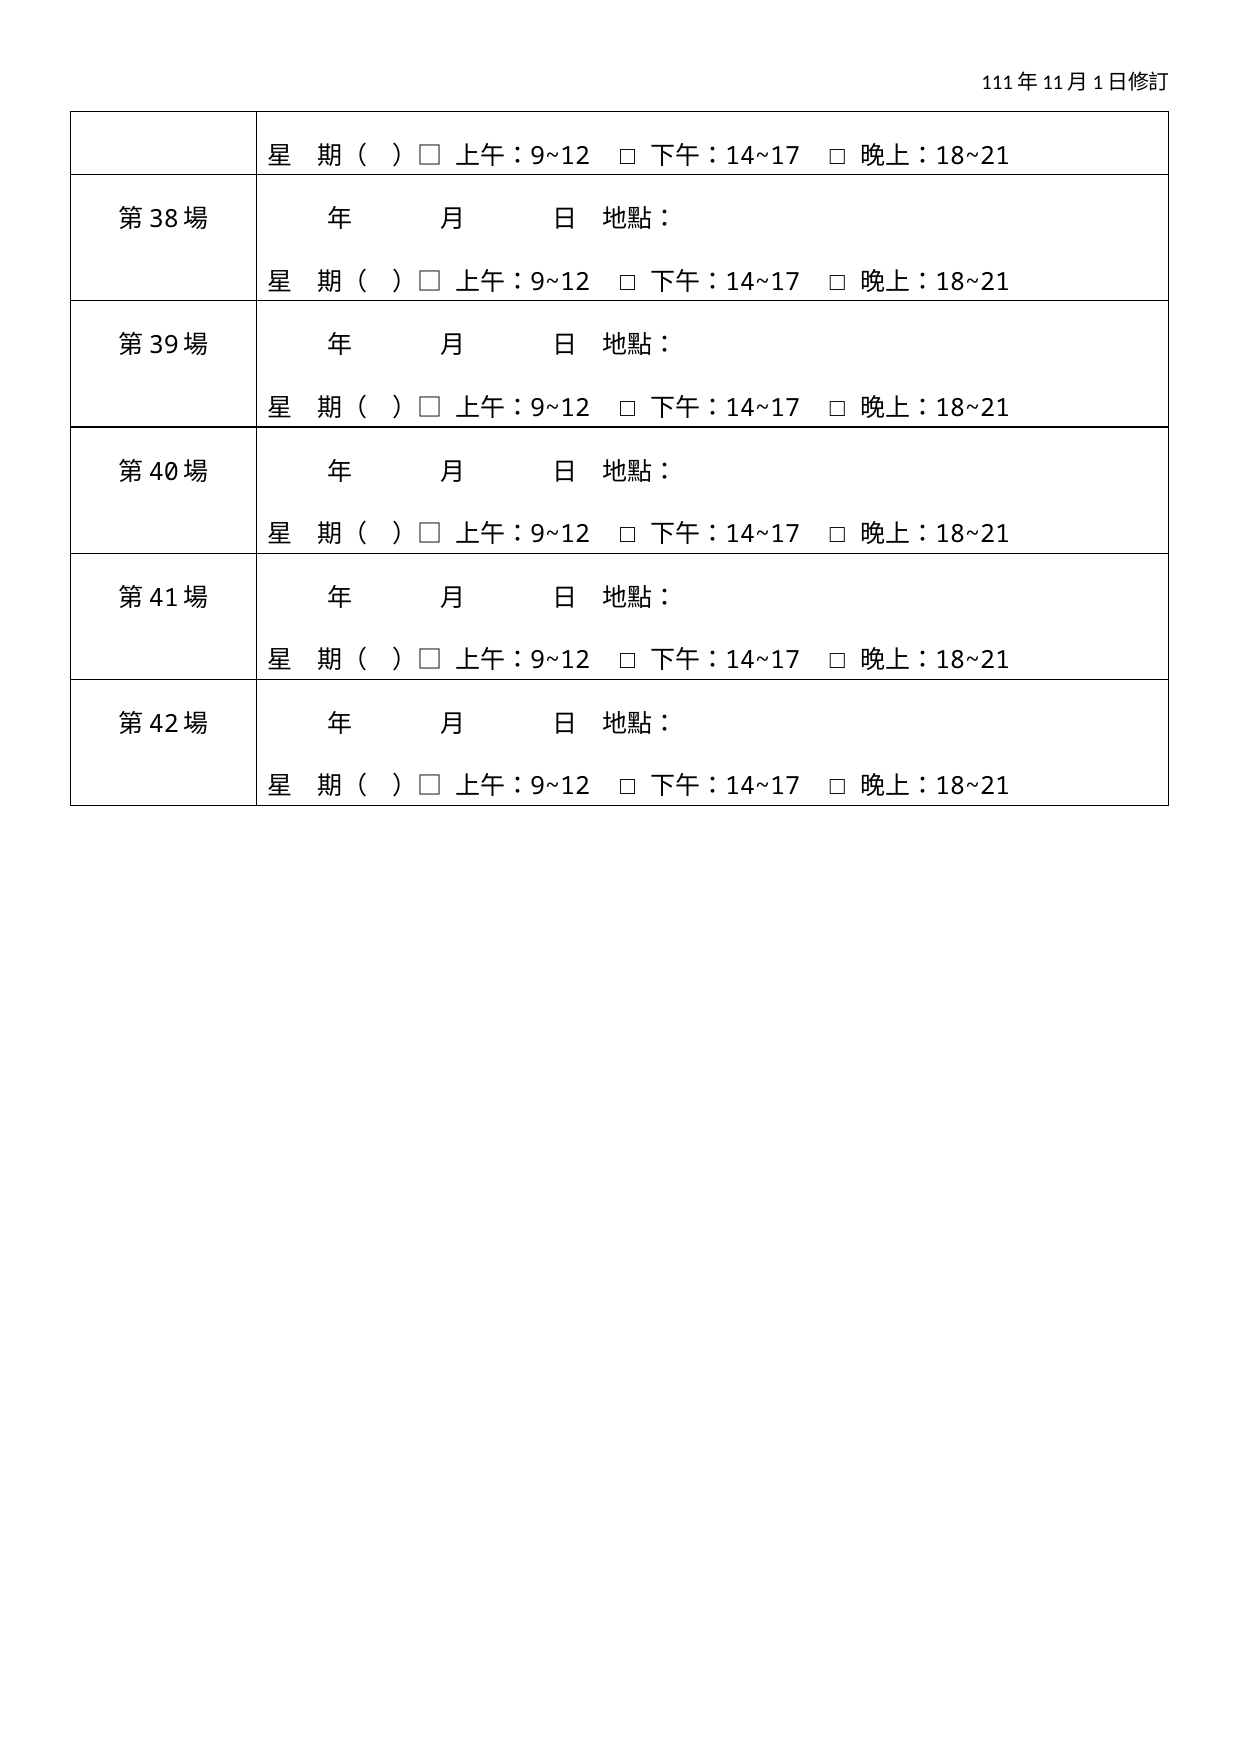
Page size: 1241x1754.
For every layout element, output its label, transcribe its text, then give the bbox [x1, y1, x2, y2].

table_cell 星 期（ ）□ 上午：9~12 □ 下午：14~17 □ 晚上：18~21 [257, 112, 1168, 174]
table_cell 年 月 日 地點： 星 期（ ）□ 上午：9~12 □ 下午：14~17 □ 晚上：18~21 [257, 554, 1168, 678]
table_cell 年 月 日 地點： 星 期（ ）□ 上午：9~12 □ 下午：14~17 □ 晚上：18~21 [257, 301, 1168, 426]
table_cell 年 月 日 地點： 星 期（ ）□ 上午：9~12 □ 下午：14~17 □ 晚上：18~21 [257, 428, 1168, 552]
table_cell 第40場 [71, 428, 256, 552]
table_cell 年 月 日 地點： 星 期（ ）□ 上午：9~12 □ 下午：14~17 □ 晚上：18~21 [257, 680, 1168, 804]
table_cell 年 月 日 地點： 星 期（ ）□ 上午：9~12 □ 下午：14~17 □ 晚上：18~21 [257, 175, 1168, 300]
table_cell [71, 112, 256, 174]
table_cell 第41場 [71, 554, 256, 678]
table_cell 第38場 [71, 175, 256, 300]
table_cell 第39場 [71, 301, 256, 426]
table_cell 第42場 [71, 680, 256, 804]
